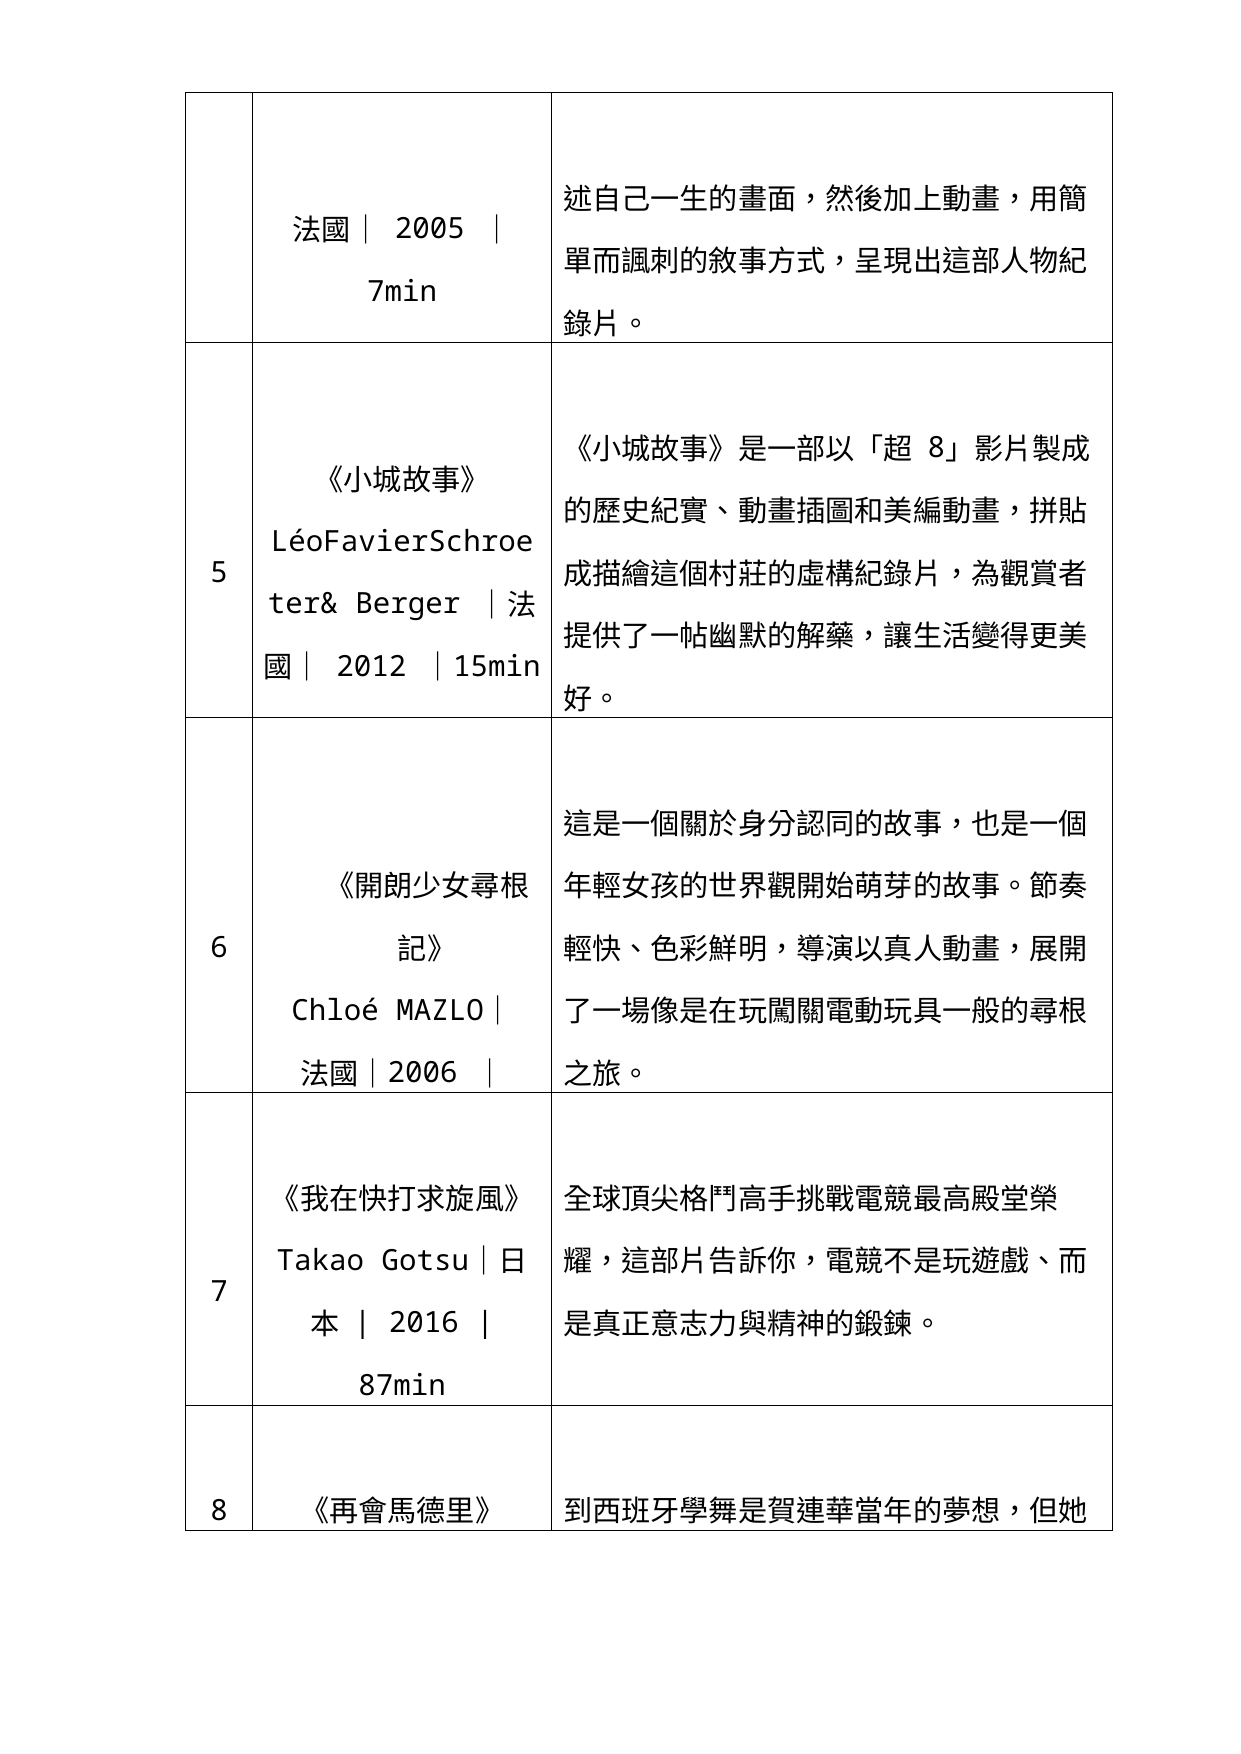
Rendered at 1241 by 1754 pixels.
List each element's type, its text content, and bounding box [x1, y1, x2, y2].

table_cell 6 [186, 718, 252, 1092]
table_cell 述自己一生的畫面，然後加上動畫，用簡單而諷刺的敘事方式，呈現出這部人物紀錄片。 [552, 93, 1112, 342]
table_cell [186, 93, 252, 342]
table_cell 到西班牙學舞是賀連華當年的夢想，但她 [552, 1406, 1112, 1530]
table_cell 8 [186, 1406, 252, 1530]
table_cell 這是一個關於身分認同的故事，也是一個年輕女孩的世界觀開始萌芽的故事。節奏輕快、色彩鮮明，導演以真人動畫，展開了一場像是在玩闖關電動玩具一般的尋根之旅。 [552, 718, 1112, 1092]
table_cell 法國｜ 2005 ｜7min [253, 93, 551, 342]
table_cell 《我在快打求旋風》 Takao Gotsu｜日本 | 2016 | 87min [253, 1093, 551, 1405]
table_cell 全球頂尖格鬥高手挑戰電競最高殿堂榮耀，這部片告訴你，電競不是玩遊戲、而是真正意志力與精神的鍛鍊。 [552, 1093, 1112, 1405]
table_cell 《再會馬德里》 [253, 1406, 551, 1530]
table_cell 5 [186, 343, 252, 717]
table_cell 7 [186, 1093, 252, 1405]
table_cell 《小城故事》是一部以「超 8」影片製成的歷史紀實、動畫插圖和美編動畫，拼貼成描繪這個村莊的虛構紀錄片，為觀賞者提供了一帖幽默的解藥，讓生活變得更美好。 [552, 343, 1112, 717]
table_cell 《小城故事》 LéoFavierSchroeter& Berger ｜法國｜ 2012 ｜15min [253, 343, 551, 717]
table_cell 《開朗少女尋根記》 Chloé MAZLO｜ 法國｜2006 ｜ [253, 718, 551, 1092]
